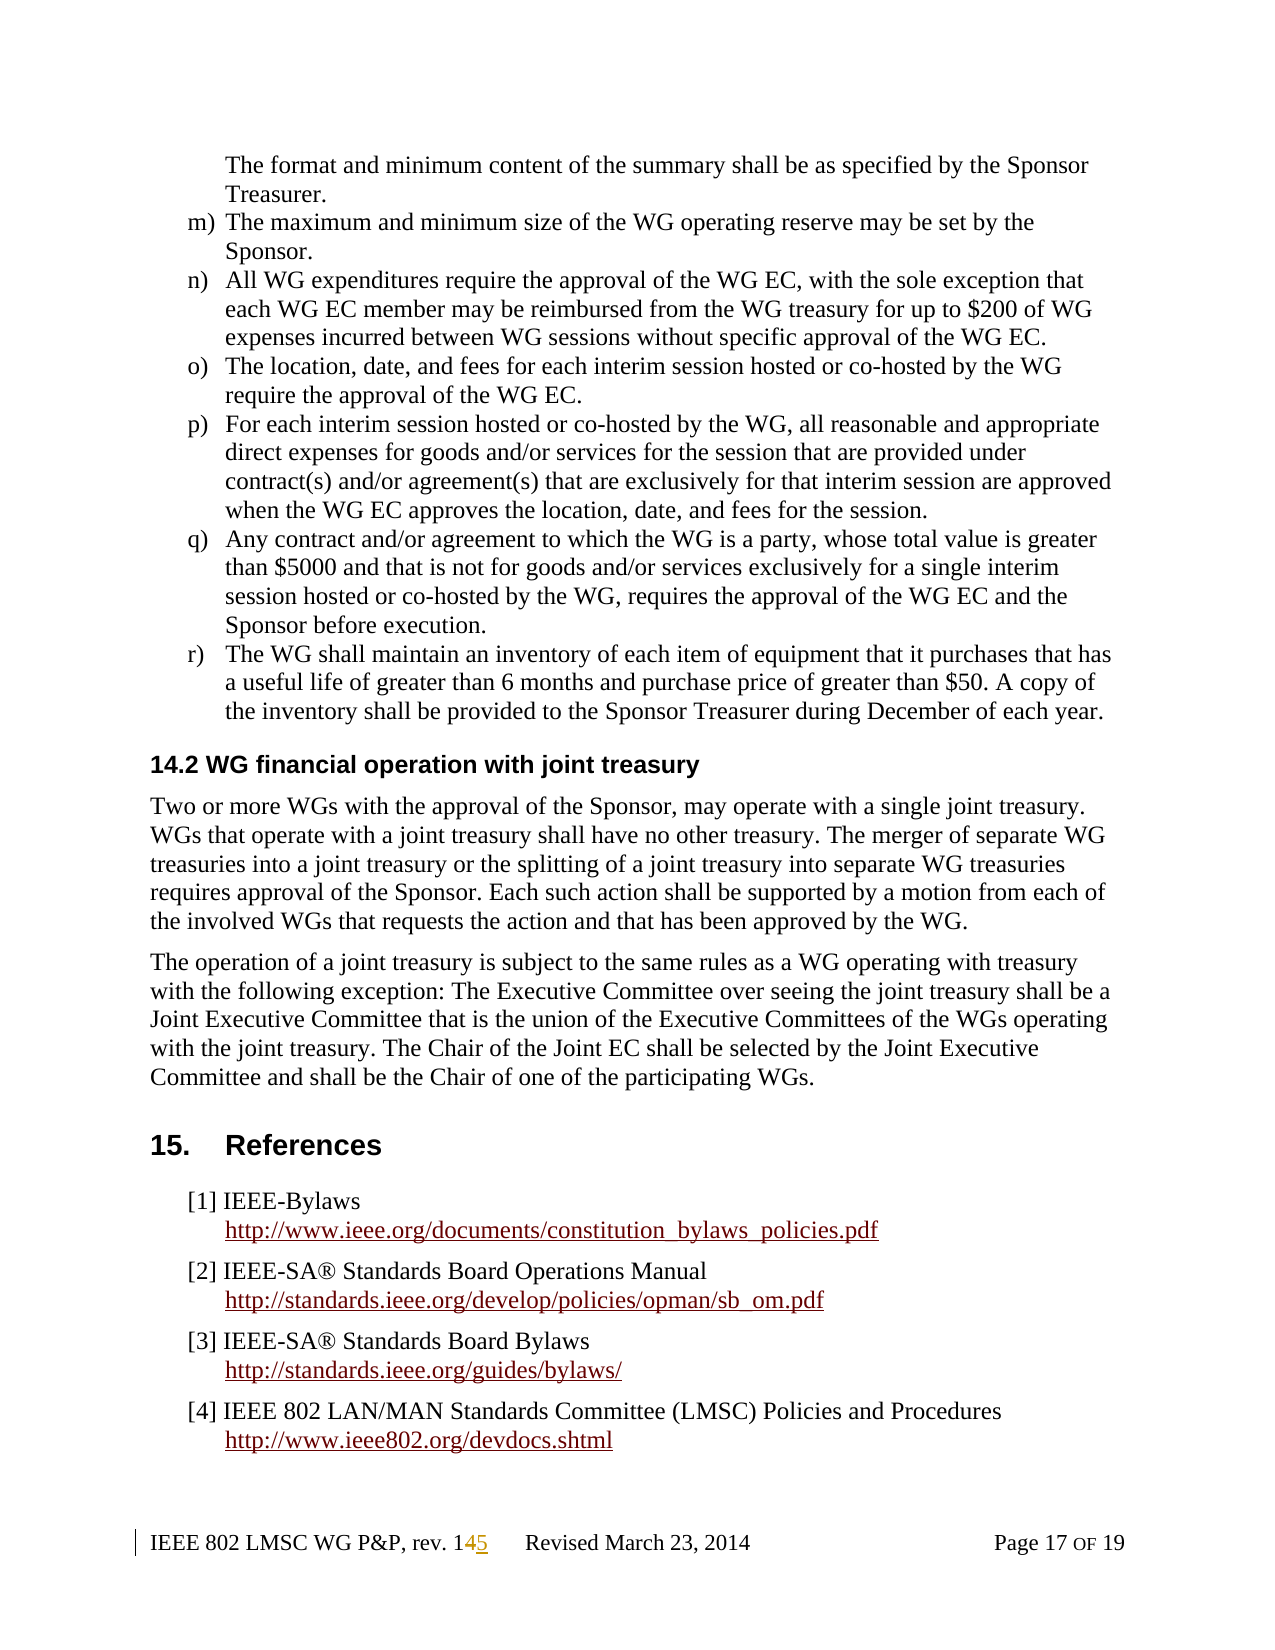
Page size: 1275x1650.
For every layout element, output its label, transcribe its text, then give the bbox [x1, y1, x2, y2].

list IEEE 802 LAN/MAN Standards Committee (LMSC) Policies and Procedures http://www.ieee802.org/devdocs.shtml [187, 1396, 1125, 1454]
list The maximum and minimum size of the WG operating reserve may be set by the Sponsor. [187, 207, 1125, 265]
list The location, date, and fees for each interim session hosted or co-hosted by the WG require the approval of the WG EC. [187, 351, 1125, 409]
list Any contract and/or agreement to which the WG is a party, whose total value is greater than $5000 and that is not for goods and/or services exclusively for a single interim session hosted or co-hosted by the WG, requires the approval of the WG EC and the Sponsor before execution. [187, 524, 1125, 639]
list IEEE-Bylaws http://www.ieee.org/documents/constitution_bylaws_policies.pdf [187, 1186, 1125, 1244]
subtitle References [150, 1128, 1125, 1162]
list IEEE-SA® Standards Board Bylaws http://standards.ieee.org/guides/bylaws/ [187, 1326, 1125, 1384]
text The operation of a joint treasury is subject to the same rules as a WG operating with treasury with the following exception: The Executive Committee over seeing the joint treasury shall be a Joint Executive Committee that is the union of the Executive Committees of the WGs operating with the joint treasury. The Chair of the Joint EC shall be selected by the Joint Executive Committee and shall be the Chair of one of the participating WGs. [150, 947, 1125, 1091]
list IEEE-SA® Standards Board Operations Manual http://standards.ieee.org/develop/policies/opman/sb_om.pdf [187, 1256, 1125, 1314]
list The WG shall maintain an inventory of each item of equipment that it purchases that has a useful life of greater than 6 months and purchase price of greater than $50. A copy of the inventory shall be provided to the Sponsor Treasurer during December of each year. [187, 639, 1125, 725]
list For each interim session hosted or co-hosted by the WG, all reasonable and appropriate direct expenses for goods and/or services for the session that are provided under contract(s) and/or agreement(s) that are exclusively for that interim session are approved when the WG EC approves the location, date, and fees for the session. [187, 409, 1125, 524]
list The format and minimum content of the summary shall be as specified by the Sponsor Treasurer. [187, 150, 1125, 207]
list All WG expenditures require the approval of the WG EC, with the sole exception that each WG EC member may be reimbursed from the WG treasury for up to $200 of WG expenses incurred between WG sessions without specific approval of the WG EC. [187, 265, 1125, 351]
text Two or more WGs with the approval of the Sponsor, may operate with a single joint treasury. WGs that operate with a joint treasury shall have no other treasury. The merger of separate WG treasuries into a joint treasury or the splitting of a joint treasury into separate WG treasuries requires approval of the Sponsor. Each such action shall be supported by a motion from each of the involved WGs that requests the action and that has been approved by the WG. [150, 791, 1125, 935]
subtitle WG financial operation with joint treasury [150, 751, 1125, 779]
